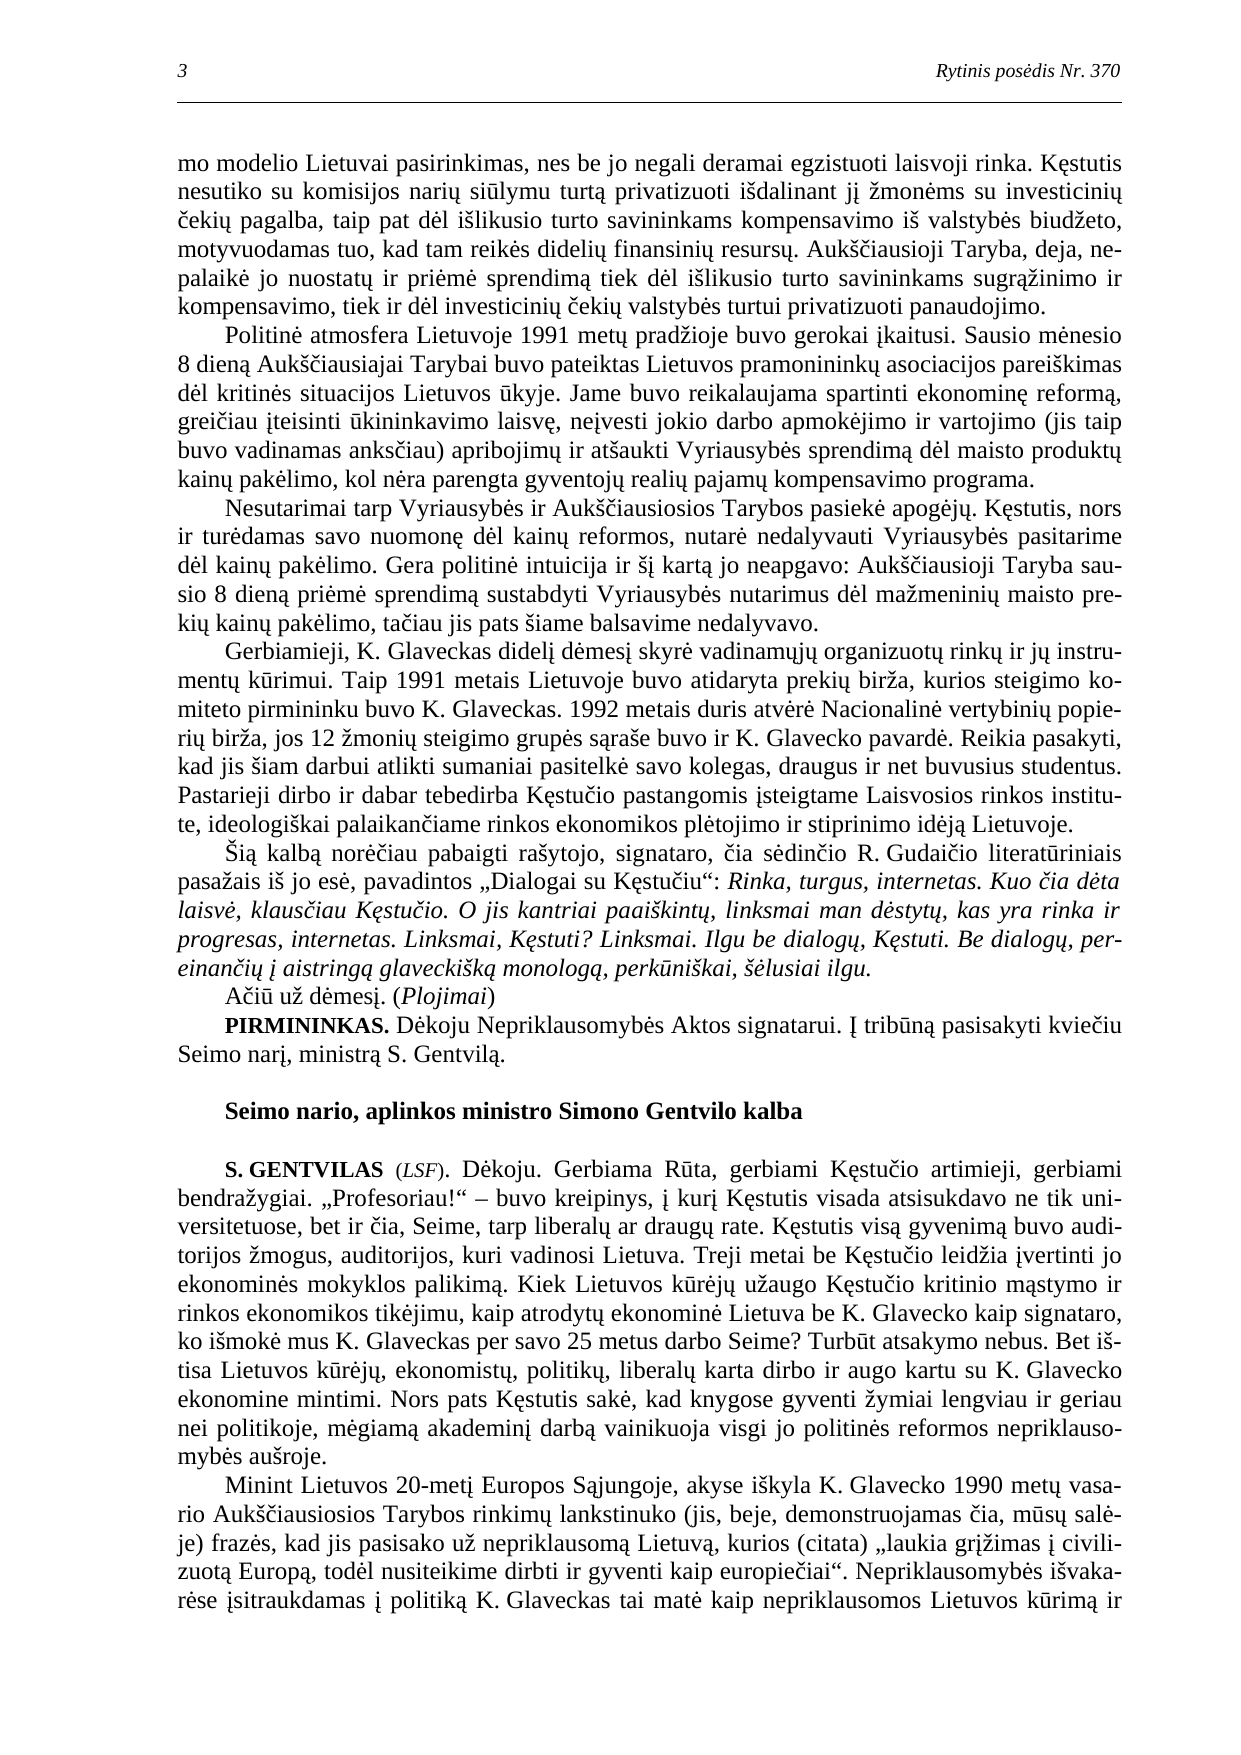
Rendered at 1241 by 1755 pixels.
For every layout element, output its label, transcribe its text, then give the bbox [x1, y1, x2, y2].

text Ačiū už dė­me­sį. (Plo­ji­mai) [177, 981, 1122, 1010]
text Mi­nint Lie­tu­vos 20-me­tį Eu­ro­pos Są­jun­go­je, aky­se iš­ky­la K. Gla­vec­ko 1990 me­tų va­sa­rio Aukš­čiau­sio­sios Ta­ry­bos rin­ki­mų lanks­ti­nu­ko (jis, be­je, de­monst­ruo­ja­mas čia, mū­sų sa­lė­je) fra­zės, kad jis pa­si­sa­ko už ne­pri­klau­so­mą Lie­tu­vą, ku­rios (ci­ta­ta) „lau­kia grį­ži­mas į ci­vi­li­zuo­tą Eu­ro­pą, to­dėl nu­si­tei­ki­me dirb­ti ir gy­ven­ti kaip eu­ro­pie­čiai“. Ne­pri­klau­so­my­bės iš­va­ka­rė­se įsi­trauk­da­mas į po­li­ti­ką K. Gla­vec­kas tai ma­tė kaip ne­pri­klau­so­mos Lie­tu­vos kū­ri­mą ir [177, 1470, 1122, 1614]
text PIRMININKAS. Dė­ko­ju Ne­pri­klau­so­my­bės Ak­tos sig­na­ta­rui. Į tri­bū­ną pa­si­sa­ky­ti kvie­čiu Sei­mo na­rį, mi­nist­rą S. Gent­vi­lą. [177, 1010, 1122, 1068]
text Šią kal­bą no­rė­čiau pa­baig­ti ra­šy­to­jo, sig­na­ta­ro, čia sė­din­čio R. Gu­dai­čio li­te­ra­tū­ri­niais pa­sa­žais iš jo esė, pa­va­din­tos „Dia­lo­gai su Kęs­tu­čiu“: Rin­ka, tur­gus, in­ter­ne­tas. Kuo čia dė­ta lais­vė, klaus­čiau Kęs­tu­čio. O jis kan­triai pa­aiš­kin­tų, links­mai man dės­ty­tų, kas yra rin­ka ir pro­gre­sas, in­ter­ne­tas. Links­mai, Kęs­tu­ti? Links­mai. Il­gu be dia­lo­gų, Kęs­tu­ti. Be dia­lo­gų, per­ei­nan­čių į aist­rin­gą gla­vec­kiš­ką mo­no­lo­gą, per­kū­niš­kai, šė­lu­siai il­gu. [177, 838, 1122, 981]
text mo mo­de­lio Lie­tu­vai pa­si­rin­ki­mas, nes be jo ne­ga­li de­ra­mai eg­zis­tuo­ti lais­vo­ji rin­ka. Kęs­tu­tis ne­su­ti­ko su ko­mi­si­jos na­rių siū­ly­mu tur­tą pri­va­ti­zuo­ti iš­da­li­nant jį žmo­nėms su in­ves­ti­ci­nių če­kių pa­gal­ba, taip pat dėl iš­li­ku­sio tur­to sa­vi­nin­kams kom­pen­sa­vi­mo iš vals­ty­bės biu­dže­to, mo­ty­vuo­da­mas tuo, kad tam rei­kės di­de­lių fi­nan­si­nių re­sur­sų. Aukš­čiau­sio­ji Ta­ry­ba, de­ja, ne­pa­lai­kė jo nuo­sta­tų ir pri­ėmė spren­di­mą tiek dėl iš­li­ku­sio tur­to sa­vi­nin­kams su­grą­ži­ni­mo ir kom­pen­sa­vi­mo, tiek ir dėl in­ves­ti­ci­nių če­kių vals­ty­bės tur­tui pri­va­ti­zuo­ti pa­nau­do­ji­mo. [177, 148, 1122, 320]
text Ger­bia­mie­ji, K. Gla­vec­kas di­de­lį dė­me­sį sky­rė va­di­na­mų­jų or­ga­ni­zuo­tų rin­kų ir jų in­stru­men­tų kū­ri­mui. Taip 1991 me­tais Lie­tu­vo­je buvo ati­da­ry­ta pre­kių bir­ža, ku­rios stei­gi­mo ko­mi­te­to pir­mi­nin­ku bu­vo K. Gla­vec­kas. 1992 me­tais du­ris at­vė­rė Na­cio­na­li­nė ver­ty­bi­nių po­pie­rių bir­ža, jos 12 žmo­nių stei­gi­mo gru­pės są­ra­še bu­vo ir K. Gla­vec­ko pa­var­dė. Rei­kia pa­sa­ky­ti, kad jis šiam dar­bui at­lik­ti su­ma­niai pa­si­tel­kė sa­vo ko­le­gas, drau­gus ir net bu­vu­sius stu­den­tus. Pas­ta­rie­ji dir­bo ir da­bar te­be­dir­ba Kęs­tu­čio pa­stan­go­mis įsteig­ta­me Lais­vo­sios rin­kos ins­ti­tu­te, ide­o­lo­giš­kai pa­lai­kan­čia­me rin­kos eko­no­mi­kos plė­to­ji­mo ir stip­ri­ni­mo idė­ją Lie­tu­vo­je. [177, 636, 1122, 838]
text Ne­su­ta­ri­mai tarp Vy­riau­sy­bės ir Aukš­čiau­sio­sios Ta­ry­bos pa­sie­kė apo­gė­jų. Kęs­tu­tis, nors ir tu­rė­da­mas sa­vo nuo­mo­nę dėl kai­nų re­for­mos, nu­ta­rė ne­da­ly­vau­ti Vy­riau­sy­bės pa­si­ta­ri­me dėl kai­nų pa­kė­li­mo. Ge­ra po­li­ti­nė in­tui­ci­ja ir šį kar­tą jo ne­ap­ga­vo: Aukš­čiau­sio­ji Ta­ry­ba sau­sio 8 die­ną pri­ėmė spren­di­mą su­stab­dy­ti Vy­riau­sy­bės nu­ta­ri­mus dėl maž­me­ni­nių mais­to pre­kių kai­nų pa­kė­li­mo, ta­čiau jis pats šia­me bal­sa­vi­me ne­da­ly­va­vo. [177, 493, 1122, 636]
text Seimo nario, aplinkos ministro Simono Gentvilo kalba [177, 1096, 1122, 1125]
text Po­li­ti­nė at­mo­sfe­ra Lie­tu­vo­je 1991 me­tų pra­džio­je bu­vo ge­ro­kai įkai­tu­si. Sau­sio mė­ne­sio 8 die­ną Aukš­čiau­sia­jai Ta­ry­bai bu­vo pa­teik­tas Lie­tu­vos pra­mo­ni­nin­kų aso­cia­ci­jos pa­reiš­ki­mas dėl kri­ti­nės si­tu­a­ci­jos Lie­tu­vos ūky­je. Ja­me bu­vo rei­ka­lau­ja­ma spar­tin­ti eko­no­mi­nę re­for­mą, grei­čiau įtei­sin­ti ūki­nin­ka­vi­mo lais­vę, ne­įves­ti jo­kio dar­bo ap­mo­kė­ji­mo ir var­to­ji­mo (jis taip bu­vo va­di­na­mas anks­čiau) ap­ri­bo­ji­mų ir at­šauk­ti Vy­riau­sy­bės spren­di­mą dėl mais­to pro­duk­tų kai­nų pa­kė­li­mo, kol nė­ra pa­reng­ta gy­ven­to­jų re­a­lių pa­ja­mų kom­pen­sa­vi­mo pro­gra­ma. [177, 320, 1122, 493]
text S. GENTVILAS (LSF). Dė­ko­ju. Ger­bia­ma Rū­ta, ger­bia­mi Kęs­tu­čio ar­ti­mie­ji, ger­bia­mi ben­dra­žy­giai. „Pro­fe­so­riau!“ – bu­vo krei­pi­nys, į ku­rį Kęs­tu­tis vi­sa­da at­si­suk­da­vo ne tik uni­ver­si­te­tuo­se, bet ir čia, Sei­me, tarp li­be­ra­lų ar drau­gų ra­te. Kęs­tu­tis vi­są gy­ve­ni­mą bu­vo au­di­to­ri­jos žmo­gus, au­di­to­ri­jos, ku­ri va­di­no­si Lie­tu­va. Tre­ji me­tai be Kęs­tu­čio lei­džia įver­tin­ti jo eko­no­mi­nės mo­kyk­los pa­li­ki­mą. Kiek Lie­tu­vos kū­rė­jų už­au­go Kęs­tu­čio kri­ti­nio mąs­ty­mo ir rin­kos eko­no­mi­kos ti­kė­ji­mu, kaip at­ro­dy­tų eko­no­mi­nė Lie­tu­va be K. Gla­vec­ko kaip sig­na­ta­ro, ko iš­mo­kė mus K. Gla­vec­kas per sa­vo 25 me­tus dar­bo Sei­me? Tur­būt at­sa­ky­mo ne­bus. Bet iš­ti­sa Lie­tu­vos kū­rė­jų, eko­no­mis­tų, po­li­ti­kų, li­be­ra­lų kar­ta dir­bo ir au­go kar­tu su K. Gla­vec­ko eko­no­mi­ne min­ti­mi. Nors pats Kęs­tu­tis sa­kė, kad kny­go­se gy­ven­ti žy­miai leng­viau ir ge­riau nei po­li­ti­ko­je, mė­gia­mą aka­de­mi­nį dar­bą vai­ni­kuo­ja vis­gi jo po­li­ti­nės re­for­mos ne­pri­klau­so­my­bės auš­ro­je. [177, 1154, 1122, 1470]
